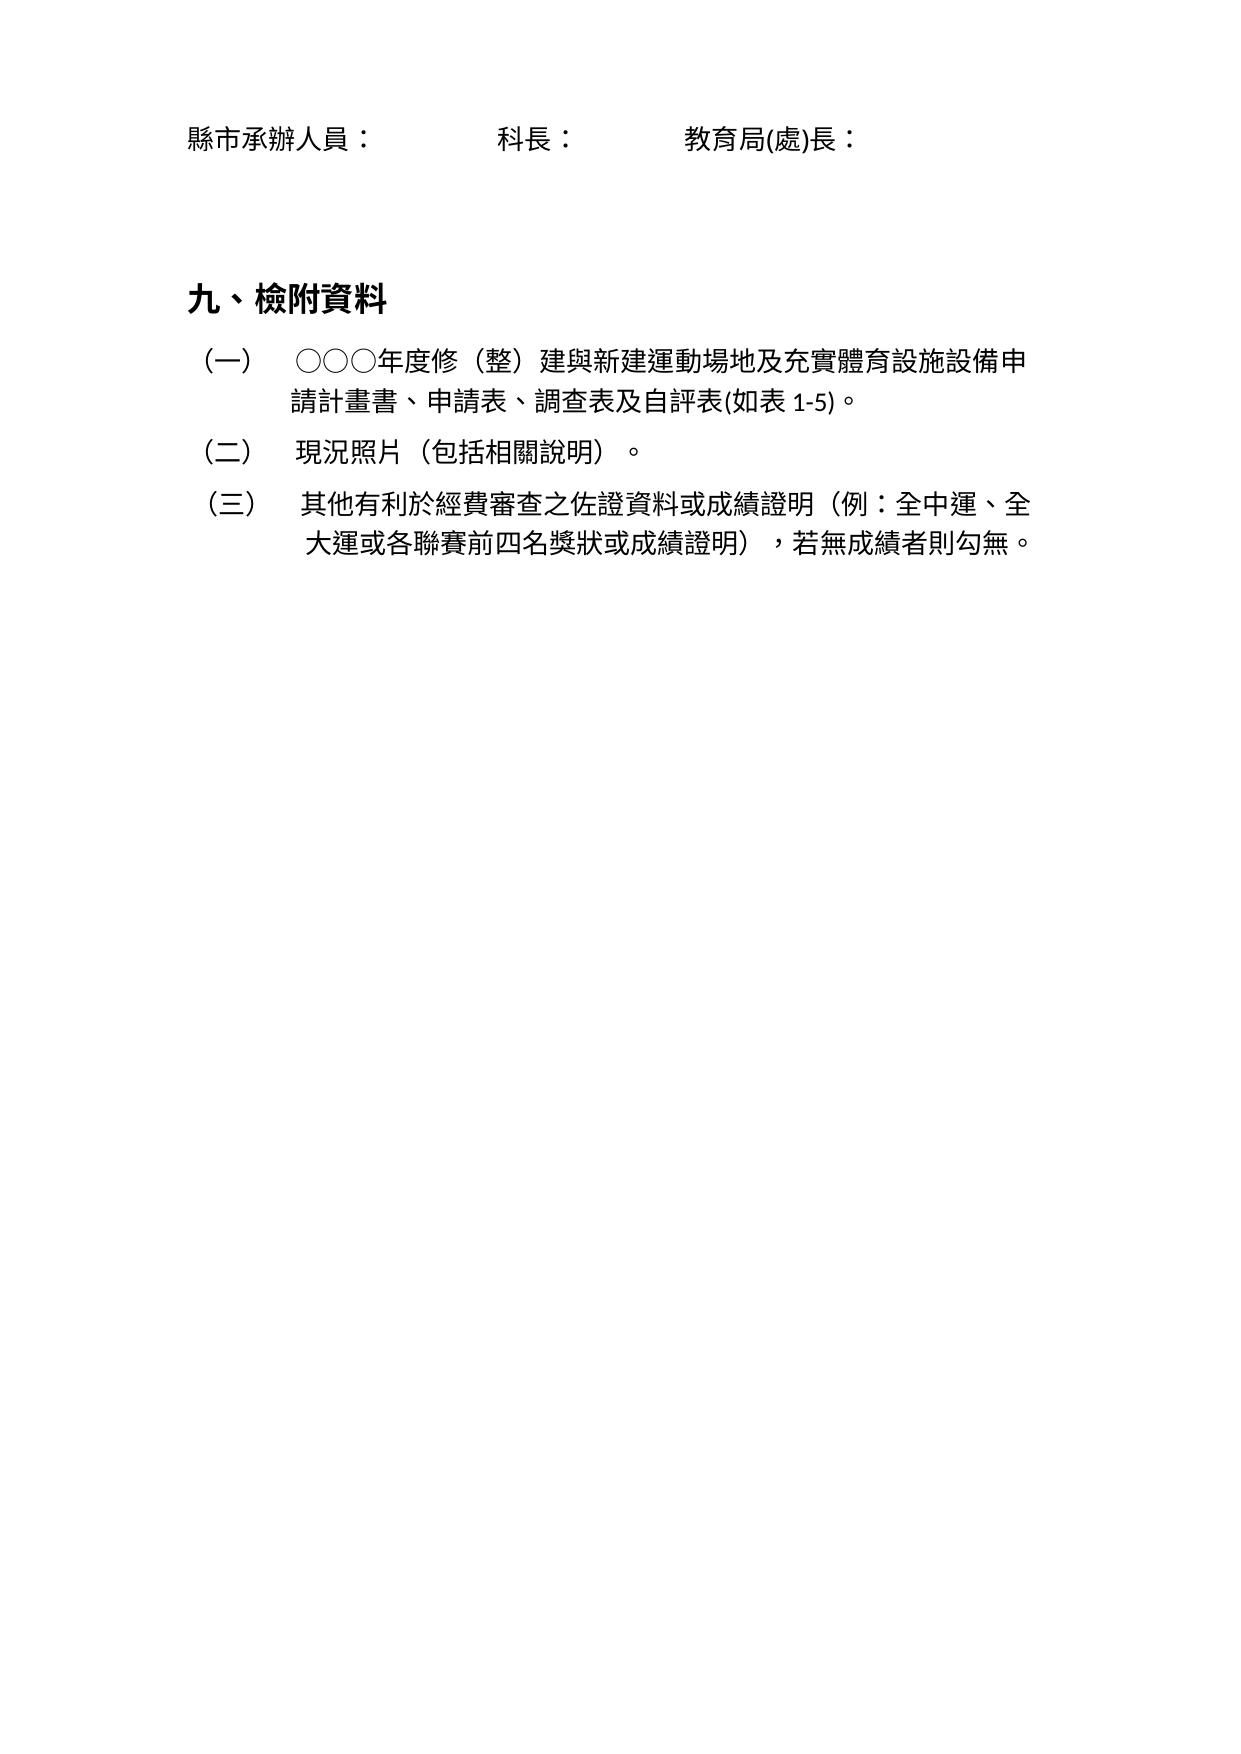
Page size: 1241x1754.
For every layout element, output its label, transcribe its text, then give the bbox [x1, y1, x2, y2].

text 九、檢附資料 [187, 273, 1053, 321]
text 縣市承辦人員： 科長： 教育局(處)長： [187, 118, 1073, 157]
text （三） 其他有利於經費審查之佐證資料或成績證明（例：全中運、全大運或各聯賽前四名獎狀或成績證明），若無成績者則勾無。 [191, 483, 1053, 562]
text （一） ○○○年度修（整）建與新建運動場地及充實體育設施設備申請計畫書、申請表、調查表及自評表(如表1-5)。 [187, 340, 1053, 419]
text （二） 現況照片（包括相關說明）。 [187, 431, 1053, 471]
